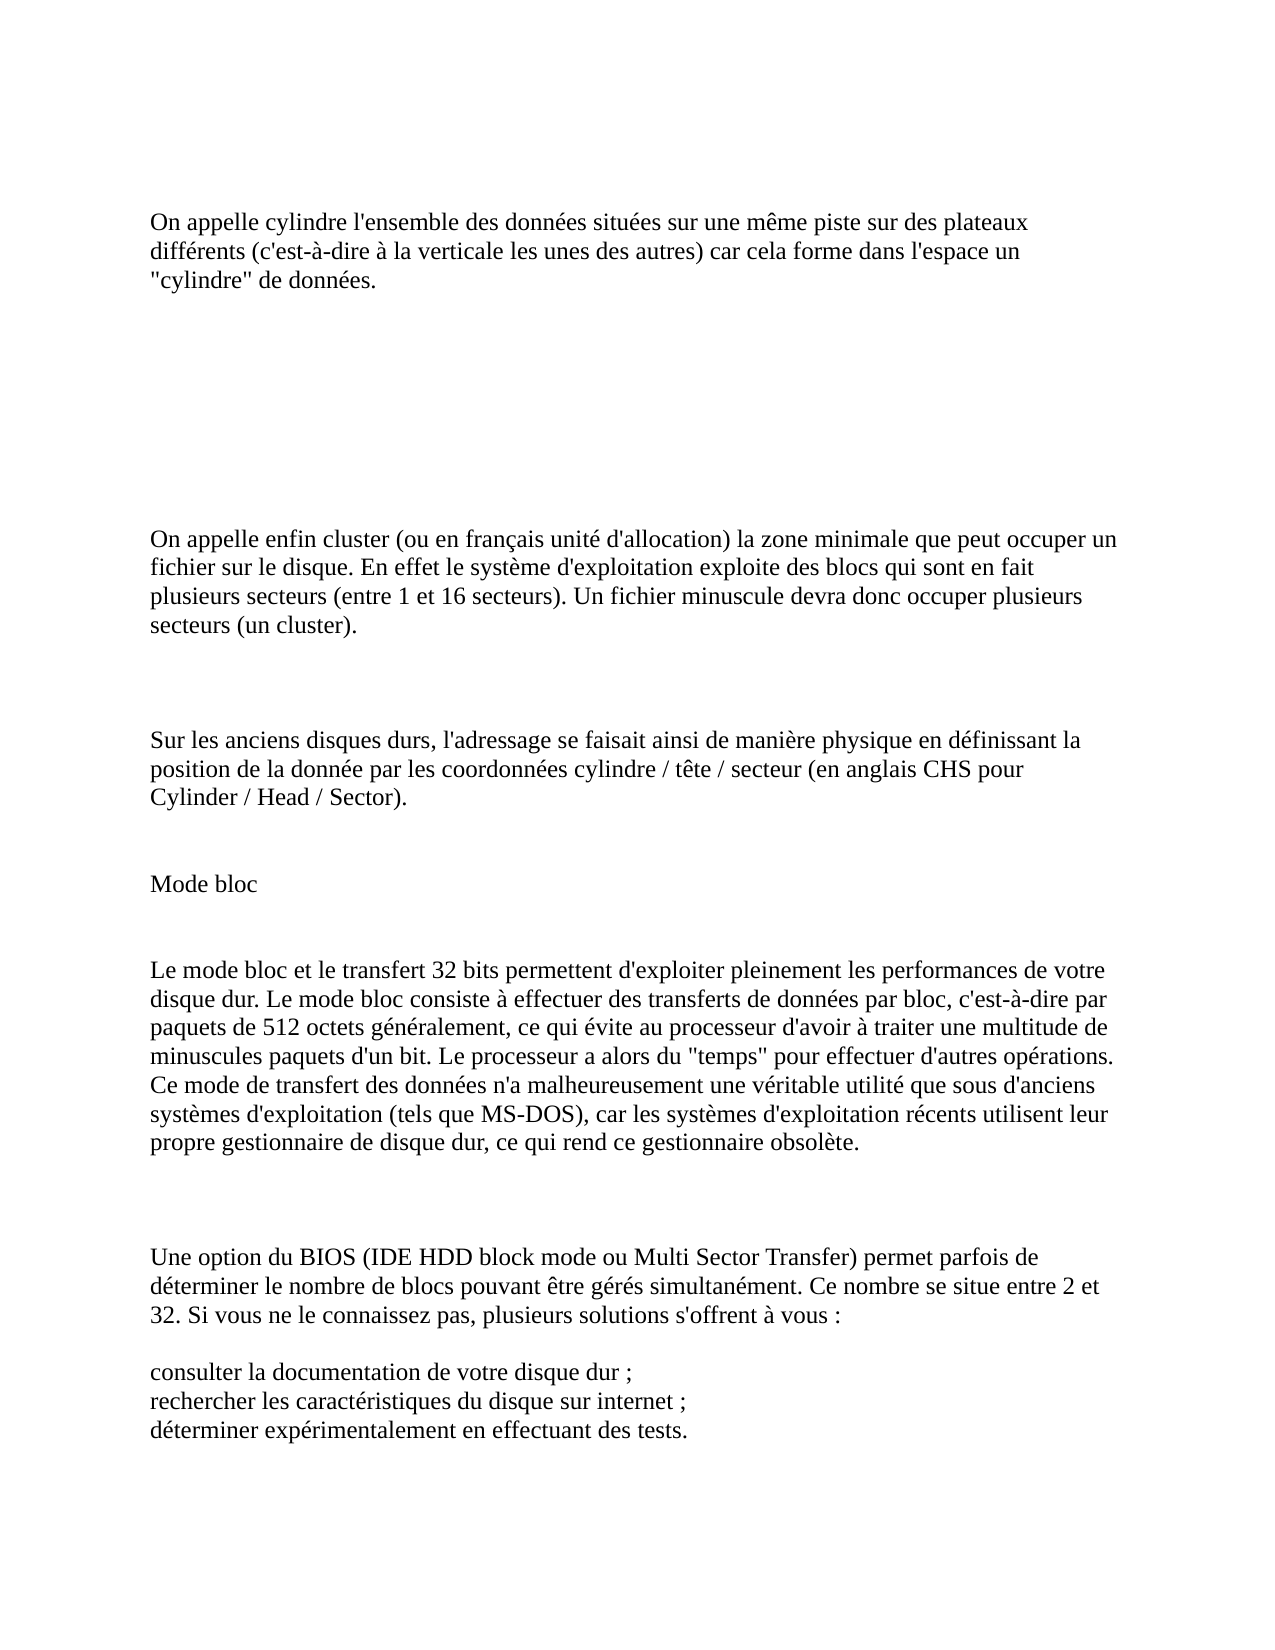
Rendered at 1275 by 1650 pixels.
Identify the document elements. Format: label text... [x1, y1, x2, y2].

text rechercher les caractéristiques du disque sur internet ; [150, 1386, 1125, 1415]
text Le mode bloc et le transfert 32 bits permettent d'exploiter pleinement les performances de votre disque dur. Le mode bloc consiste à effectuer des transferts de données par bloc, c'est-à-dire par paquets de 512 octets généralement, ce qui évite au processeur d'avoir à traiter une multitude de minuscules paquets d'un bit. Le processeur a alors du "temps" pour effectuer d'autres opérations. [150, 955, 1125, 1070]
text déterminer expérimentalement en effectuant des tests. [150, 1415, 1125, 1444]
text On appelle enfin cluster (ou en français unité d'allocation) la zone minimale que peut occuper un fichier sur le disque. En effet le système d'exploitation exploite des blocs qui sont en fait plusieurs secteurs (entre 1 et 16 secteurs). Un fichier minuscule devra donc occuper plusieurs secteurs (un cluster). [150, 524, 1125, 639]
text On appelle cylindre l'ensemble des données situées sur une même piste sur des plateaux différents (c'est-à-dire à la verticale les unes des autres) car cela forme dans l'espace un "cylindre" de données. [150, 207, 1125, 294]
text Sur les anciens disques durs, l'adressage se faisait ainsi de manière physique en définissant la position de la donnée par les coordonnées cylindre / tête / secteur (en anglais CHS pour Cylinder / Head / Sector). [150, 725, 1125, 811]
text consulter la documentation de votre disque dur ; [150, 1357, 1125, 1386]
text Une option du BIOS (IDE HDD block mode ou Multi Sector Transfer) permet parfois de déterminer le nombre de blocs pouvant être gérés simultanément. Ce nombre se situe entre 2 et 32. Si vous ne le connaissez pas, plusieurs solutions s'offrent à vous : [150, 1242, 1125, 1329]
text Mode bloc [150, 869, 1125, 897]
text Ce mode de transfert des données n'a malheureusement une véritable utilité que sous d'anciens systèmes d'exploitation (tels que MS-DOS), car les systèmes d'exploitation récents utilisent leur propre gestionnaire de disque dur, ce qui rend ce gestionnaire obsolète. [150, 1070, 1125, 1156]
